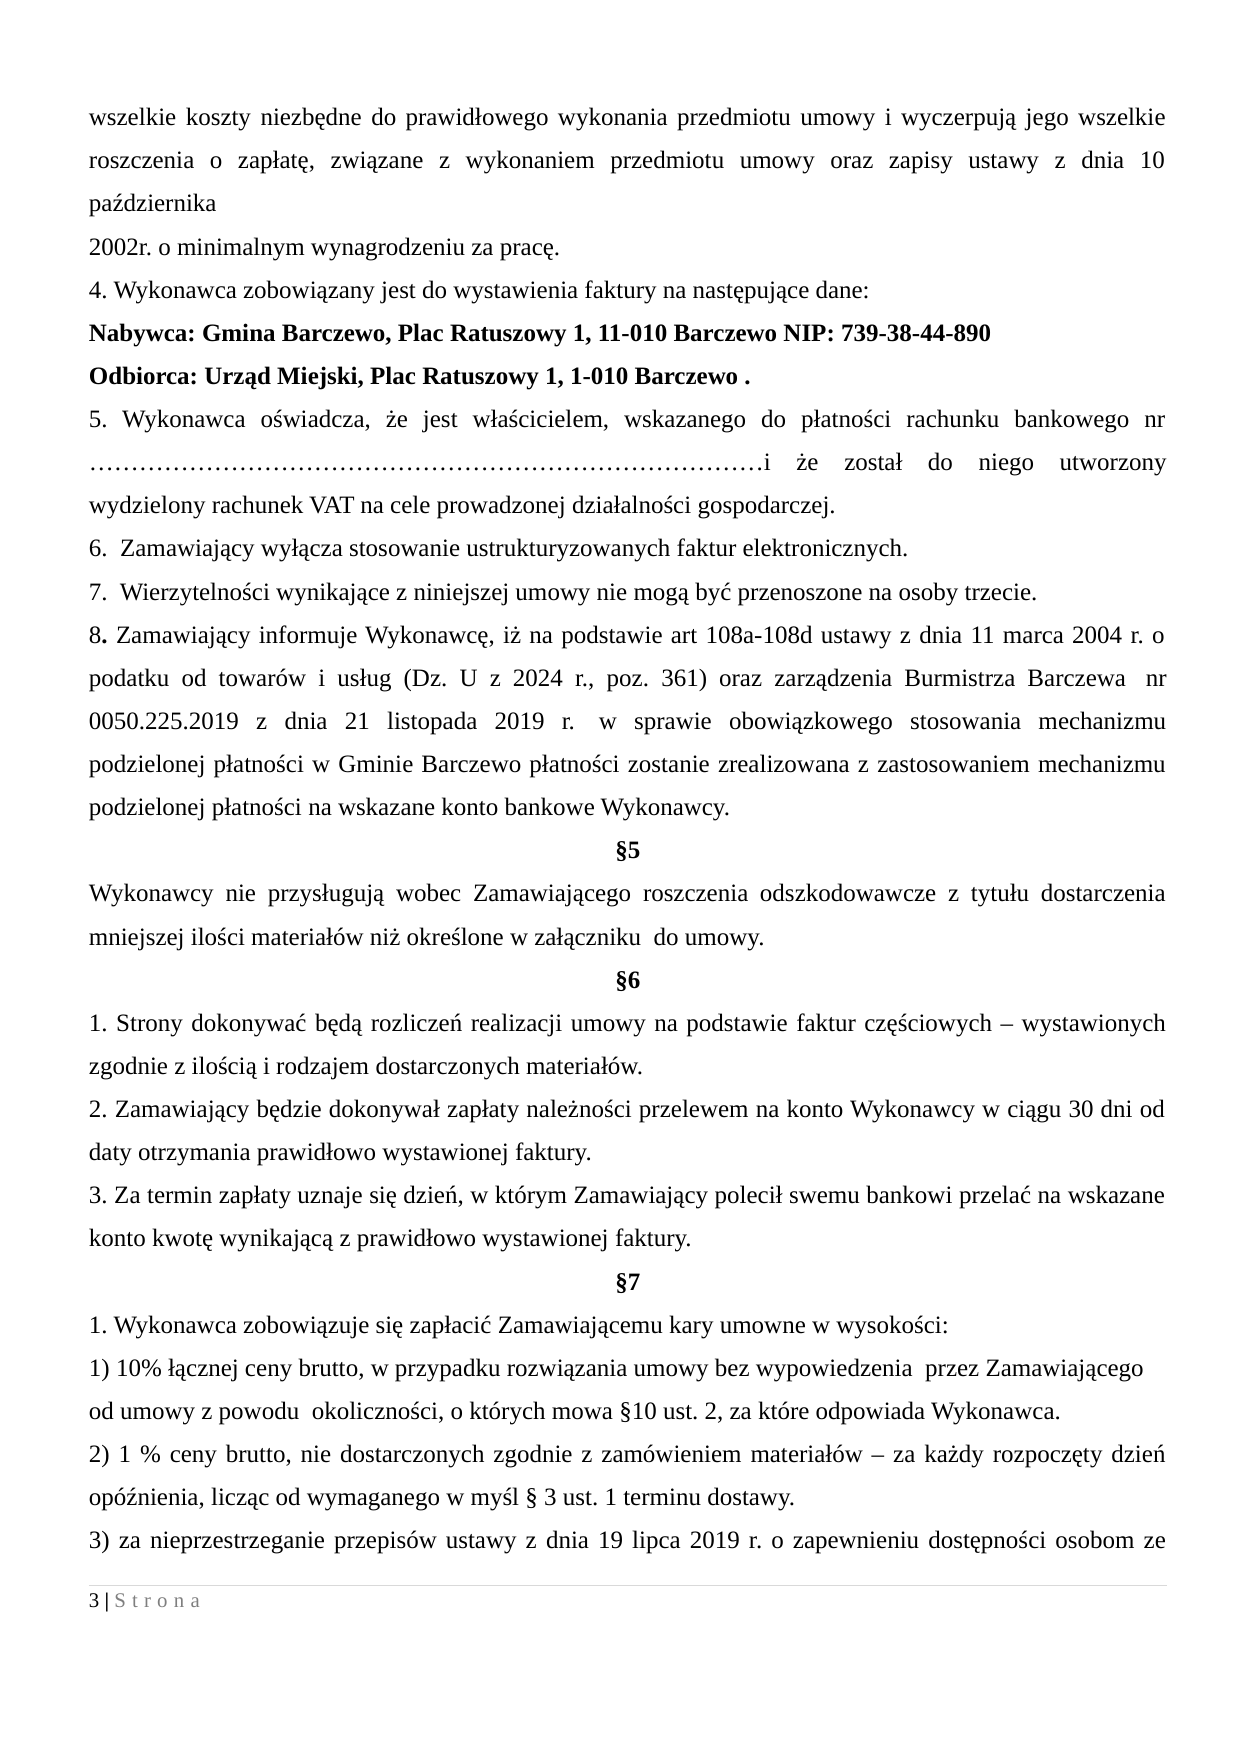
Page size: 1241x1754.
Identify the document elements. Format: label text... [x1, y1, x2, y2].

text §6 [89, 965, 1167, 993]
text Odbiorca: Urząd Miejski, Plac Ratuszowy 1, 1-010 Barczewo . [89, 361, 1167, 390]
text 7. Wierzytelności wynikające z niniejszej umowy nie mogą być przenoszone na osoby trzecie. [89, 577, 1167, 605]
text 1. Wykonawca zobowiązuje się zapłacić Zamawiającemu kary umowne w wysokości: [89, 1310, 1167, 1338]
text 2. Zamawiający będzie dokonywał zapłaty należności przelewem na konto Wykonawcy w ciągu 30 dni od daty otrzymania prawidłowo wystawionej faktury. [89, 1094, 1167, 1166]
text Nabywca: Gmina Barczewo, Plac Ratuszowy 1, 11-010 Barczewo NIP: 739-38-44-890 [89, 318, 1159, 347]
text 1) 10% łącznej ceny brutto, w przypadku rozwiązania umowy bez wypowiedzenia przez Zamawiającego od umowy z powodu okoliczności, o których mowa §10 ust. 2, za które odpowiada Wykonawca. [89, 1353, 1167, 1425]
text 1. Strony dokonywać będą rozliczeń realizacji umowy na podstawie faktur częściowych – wystawionych zgodnie z ilością i rodzajem dostarczonych materiałów. [89, 1008, 1167, 1080]
text 4. Wykonawca zobowiązany jest do wystawienia faktury na następujące dane: [89, 275, 1159, 303]
text 6. Zamawiający wyłącza stosowanie ustrukturyzowanych faktur elektronicznych. [89, 533, 1167, 562]
text 3. Za termin zapłaty uznaje się dzień, w którym Zamawiający polecił swemu bankowi przelać na wskazane konto kwotę wynikającą z prawidłowo wystawionej faktury. [89, 1180, 1167, 1252]
text §7 [89, 1267, 1167, 1295]
text §5 [89, 835, 1167, 864]
text 3) za nieprzestrzeganie przepisów ustawy z dnia 19 lipca 2019 r. o zapewnieniu dostępności osobom ze [89, 1525, 1167, 1554]
text Wykonawcy nie przysługują wobec Zamawiającego roszczenia odszkodowawcze z tytułu dostarczenia mniejszej ilości materiałów niż określone w załączniku do umowy. [89, 878, 1167, 950]
text wszelkie koszty niezbędne do prawidłowego wykonania przedmiotu umowy i wyczerpują jego wszelkie roszczenia o zapłatę, związane z wykonaniem przedmiotu umowy oraz zapisy ustawy z dnia 10 października [89, 102, 1167, 217]
text 5. Wykonawca oświadcza, że jest właścicielem, wskazanego do płatności rachunku bankowego nr ………………………………………………………………………i że został do niego utworzony wydzielony rachunek VAT na cele prowadzonej działalności gospodarczej. [89, 404, 1167, 519]
text 2) 1 % ceny brutto, nie dostarczonych zgodnie z zamówieniem materiałów – za każdy rozpoczęty dzień opóźnienia, licząc od wymaganego w myśl § 3 ust. 1 terminu dostawy. [89, 1439, 1167, 1511]
text 8. Zamawiający informuje Wykonawcę, iż na podstawie art 108a-108d ustawy z dnia 11 marca 2004 r. o podatku od towarów i usług (Dz. U z 2024 r., poz. 361) oraz zarządzenia Burmistrza Barczewa nr 0050.225.2019 z dnia 21 listopada 2019 r. w sprawie obowiązkowego stosowania mechanizmu podzielonej płatności w Gminie Barczewo płatności zostanie zrealizowana z zastosowaniem mechanizmu podzielonej płatności na wskazane konto bankowe Wykonawcy. [89, 620, 1167, 821]
text 2002r. o minimalnym wynagrodzeniu za pracę. [89, 232, 1167, 260]
